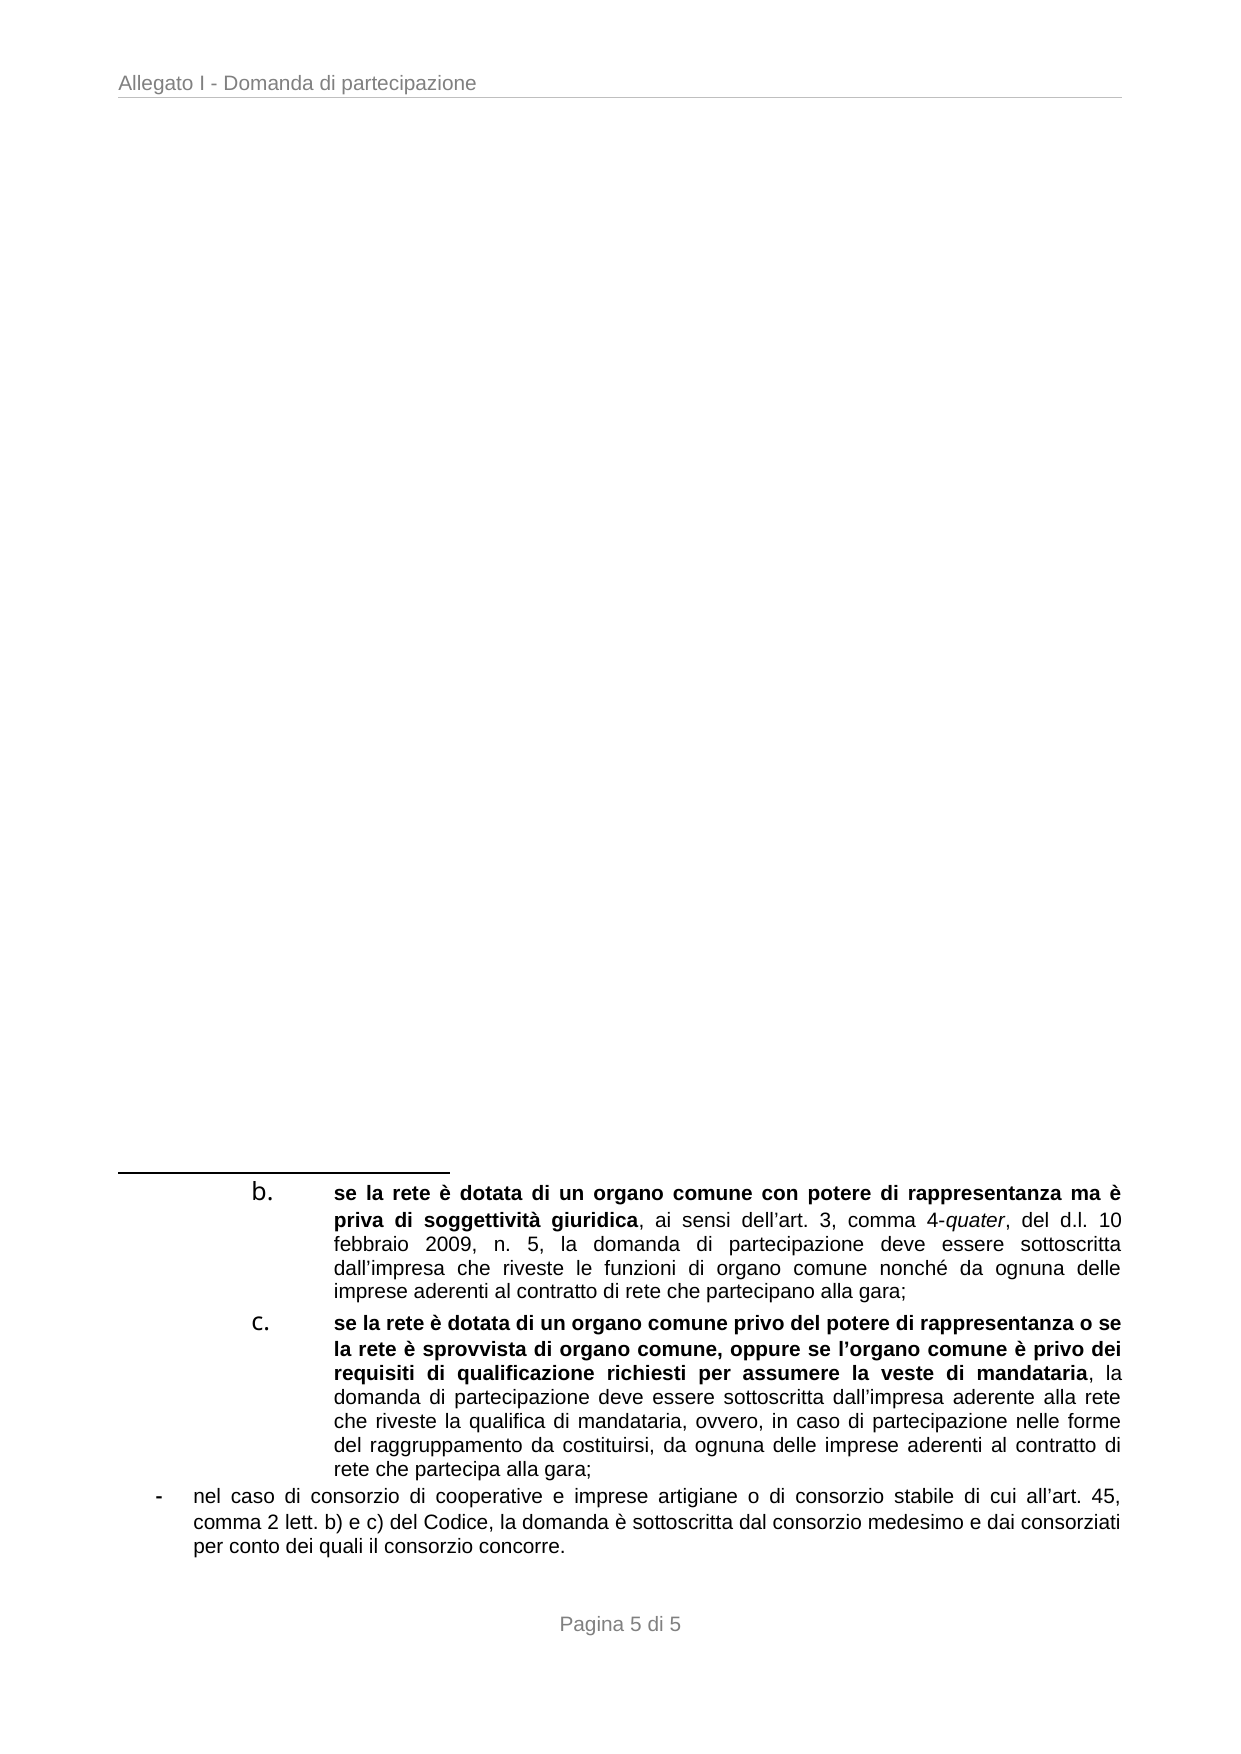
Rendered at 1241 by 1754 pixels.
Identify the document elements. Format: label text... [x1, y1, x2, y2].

list nel caso di consorzio di cooperative e imprese artigiane o di consorzio stabile di cui all’art. 45, comma 2 lett. b) e c) del Codice, la domanda è sottoscritta dal consorzio medesimo e dai consorziati per conto dei quali il consorzio concorre. [156, 1481, 1122, 1557]
list se la rete è dotata di un organo comune privo del potere di rappresentanza o se la rete è sprovvista di organo comune, oppure se l’organo comune è privo dei requisiti di qualificazione richiesti per assumere la veste di mandataria, la domanda di partecipazione deve essere sottoscritta dall’impresa aderente alla rete che riveste la qualifica di mandataria, ovvero, in caso di partecipazione nelle forme del raggruppamento da costituirsi, da ognuna delle imprese aderenti al contratto di rete che partecipa alla gara; [251, 1303, 1122, 1481]
list se la rete è dotata di un organo comune con potere di rappresentanza ma è priva di soggettività giuridica, ai sensi dell’art. 3, comma 4-quater, del d.l. 10 febbraio 2009, n. 5, la domanda di partecipazione deve essere sottoscritta dall’impresa che riveste le funzioni di organo comune nonché da ognuna delle imprese aderenti al contratto di rete che partecipano alla gara; [251, 1173, 1122, 1303]
